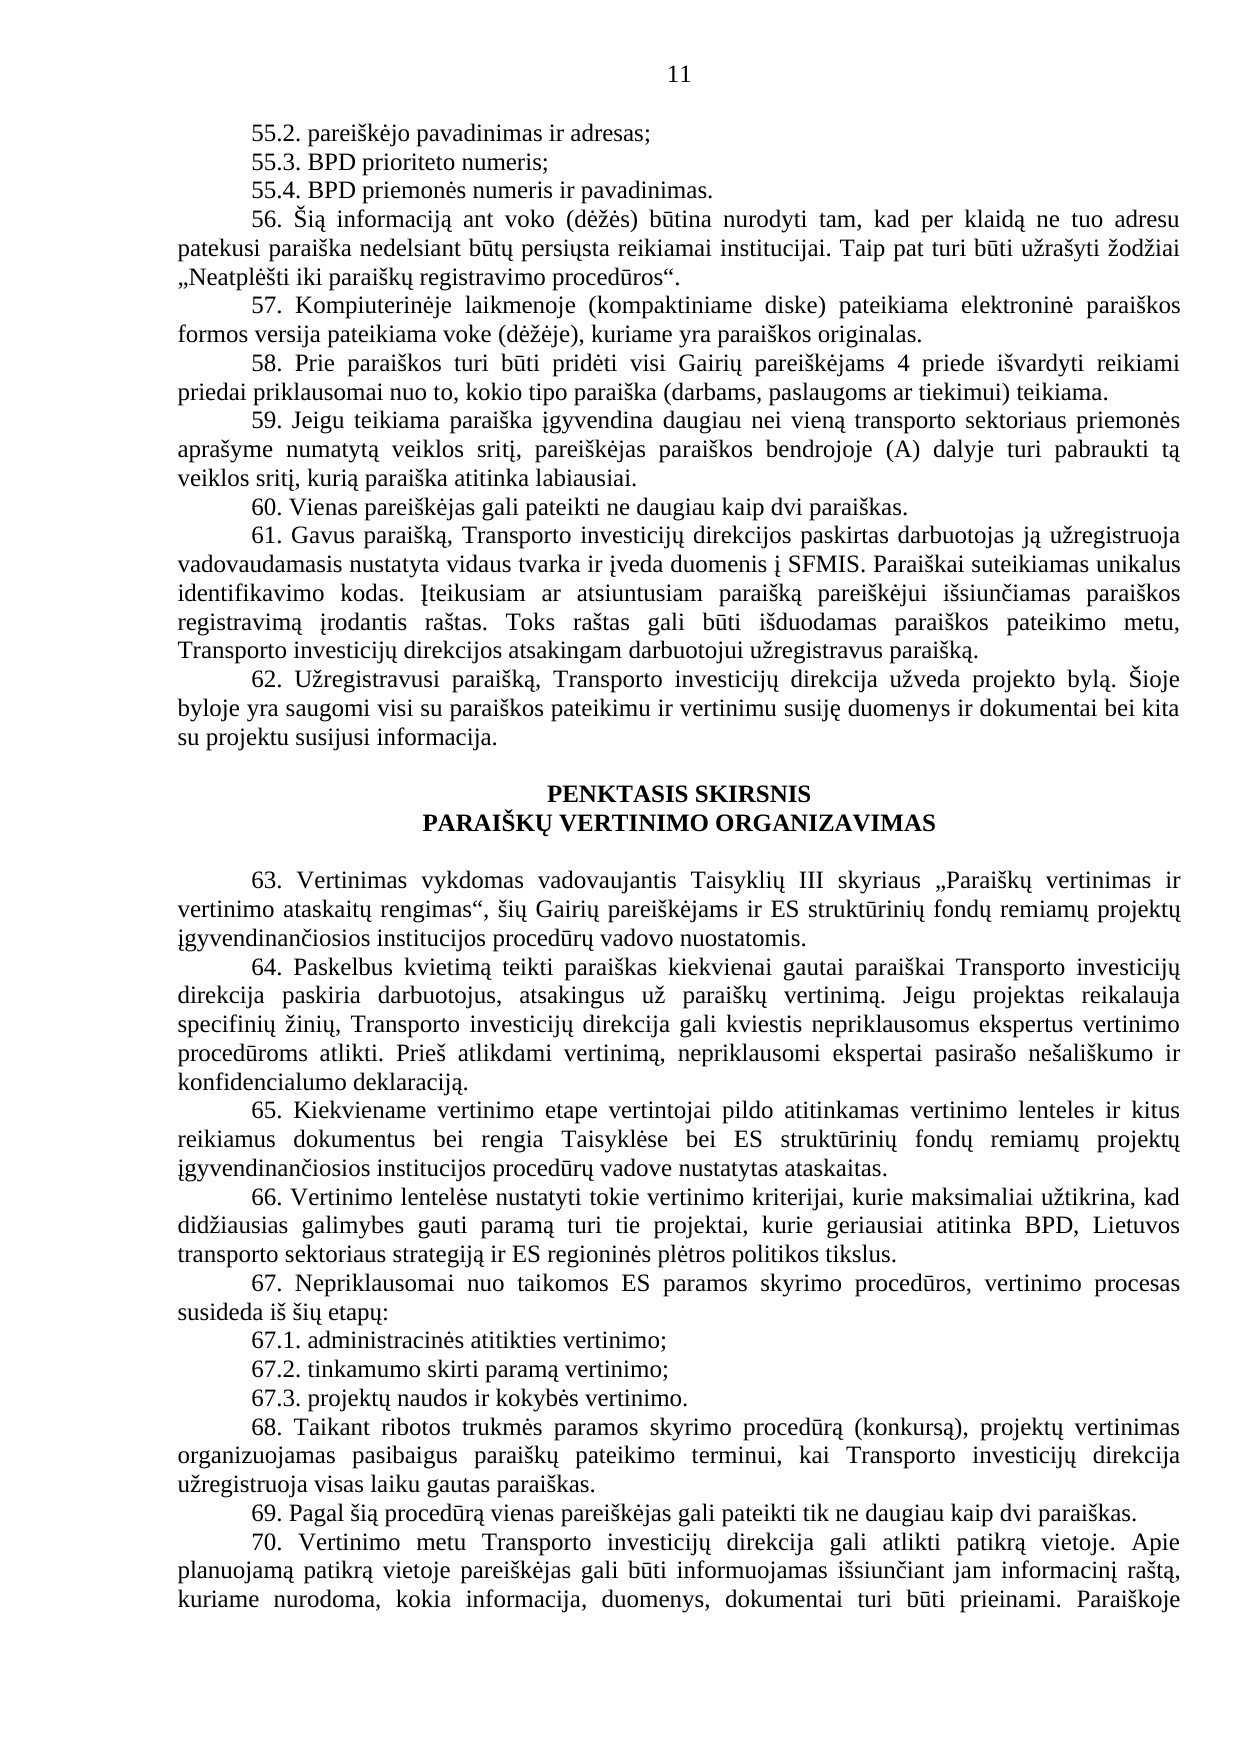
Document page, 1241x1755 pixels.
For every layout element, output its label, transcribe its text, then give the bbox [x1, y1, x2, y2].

text 55.2. pareiškėjo pavadinimas ir adresas; [177, 118, 1181, 147]
text 65. Kiekviename vertinimo etape vertintojai pildo atitinkamas vertinimo lenteles ir kitus reikiamus dokumentus bei rengia Taisyklėse bei ES struktūrinių fondų remiamų projektų įgyvendinančiosios institucijos procedūrų vadove nustatytas ataskaitas. [177, 1096, 1181, 1182]
text 67.2. tinkamumo skirti paramą vertinimo; [177, 1354, 1181, 1383]
text 67. Nepriklausomai nuo taikomos ES paramos skyrimo procedūros, vertinimo procesas susideda iš šių etapų: [177, 1268, 1181, 1326]
text 64. Paskelbus kvietimą teikti paraiškas kiekvienai gautai paraiškai Transporto investicijų direkcija paskiria darbuotojus, atsakingus už paraiškų vertinimą. Jeigu projektas reikalauja specifinių žinių, Transporto investicijų direkcija gali kviestis nepriklausomus ekspertus vertinimo procedūroms atlikti. Prieš atlikdami vertinimą, nepriklausomi ekspertai pasirašo nešališkumo ir konfidencialumo deklaraciją. [177, 952, 1181, 1096]
text 60. Vienas pareiškėjas gali pateikti ne daugiau kaip dvi paraiškas. [177, 492, 1181, 521]
text 56. Šią informaciją ant voko (dėžės) būtina nurodyti tam, kad per klaidą ne tuo adresu patekusi paraiška nedelsiant būtų persiųsta reikiamai institucijai. Taip pat turi būti užrašyti žodžiai „Neatplėšti iki paraiškų registravimo procedūros“. [177, 204, 1181, 291]
text 67.3. projektų naudos ir kokybės vertinimo. [177, 1383, 1181, 1412]
text 62. Užregistravusi paraišką, Transporto investicijų direkcija užveda projekto bylą. Šioje byloje yra saugomi visi su paraiškos pateikimu ir vertinimu susiję duomenys ir dokumentai bei kita su projektu susijusi informacija. [177, 664, 1181, 751]
text PENKTASIS SKIRSNIS [177, 779, 1181, 808]
text PARAIŠKŲ VERTINIMO ORGANIZAVIMAS [177, 808, 1181, 837]
text 58. Prie paraiškos turi būti pridėti visi Gairių pareiškėjams 4 priede išvardyti reikiami priedai priklausomai nuo to, kokio tipo paraiška (darbams, paslaugoms ar tiekimui) teikiama. [177, 348, 1181, 406]
text 66. Vertinimo lentelėse nustatyti tokie vertinimo kriterijai, kurie maksimaliai užtikrina, kad didžiausias galimybes gauti paramą turi tie projektai, kurie geriausiai atitinka BPD, Lietuvos transporto sektoriaus strategiją ir ES regioninės plėtros politikos tikslus. [177, 1182, 1181, 1268]
text 63. Vertinimas vykdomas vadovaujantis Taisyklių III skyriaus „Paraiškų vertinimas ir vertinimo ataskaitų rengimas“, šių Gairių pareiškėjams ir ES struktūrinių fondų remiamų projektų įgyvendinančiosios institucijos procedūrų vadovo nuostatomis. [177, 866, 1181, 952]
text 69. Pagal šią procedūrą vienas pareiškėjas gali pateikti tik ne daugiau kaip dvi paraiškas. [177, 1498, 1181, 1527]
text 57. Kompiuterinėje laikmenoje (kompaktiniame diske) pateikiama elektroninė paraiškos formos versija pateikiama voke (dėžėje), kuriame yra paraiškos originalas. [177, 291, 1181, 348]
text 55.4. BPD priemonės numeris ir pavadinimas. [177, 176, 1181, 204]
text 59. Jeigu teikiama paraiška įgyvendina daugiau nei vieną transporto sektoriaus priemonės aprašyme numatytą veiklos sritį, pareiškėjas paraiškos bendrojoje (A) dalyje turi pabraukti tą veiklos sritį, kurią paraiška atitinka labiausiai. [177, 406, 1181, 492]
text 70. Vertinimo metu Transporto investicijų direkcija gali atlikti patikrą vietoje. Apie planuojamą patikrą vietoje pareiškėjas gali būti informuojamas išsiunčiant jam informacinį raštą, kuriame nurodoma, kokia informacija, duomenys, dokumentai turi būti prieinami. Paraiškoje [177, 1527, 1181, 1613]
text 61. Gavus paraišką, Transporto investicijų direkcijos paskirtas darbuotojas ją užregistruoja vadovaudamasis nustatyta vidaus tvarka ir įveda duomenis į SFMIS. Paraiškai suteikiamas unikalus identifikavimo kodas. Įteikusiam ar atsiuntusiam paraišką pareiškėjui išsiunčiamas paraiškos registravimą įrodantis raštas. Toks raštas gali būti išduodamas paraiškos pateikimo metu, Transporto investicijų direkcijos atsakingam darbuotojui užregistravus paraišką. [177, 521, 1181, 664]
text 68. Taikant ribotos trukmės paramos skyrimo procedūrą (konkursą), projektų vertinimas organizuojamas pasibaigus paraiškų pateikimo terminui, kai Transporto investicijų direkcija užregistruoja visas laiku gautas paraiškas. [177, 1412, 1181, 1498]
text 55.3. BPD prioriteto numeris; [177, 147, 1181, 176]
text 67.1. administracinės atitikties vertinimo; [177, 1326, 1181, 1354]
